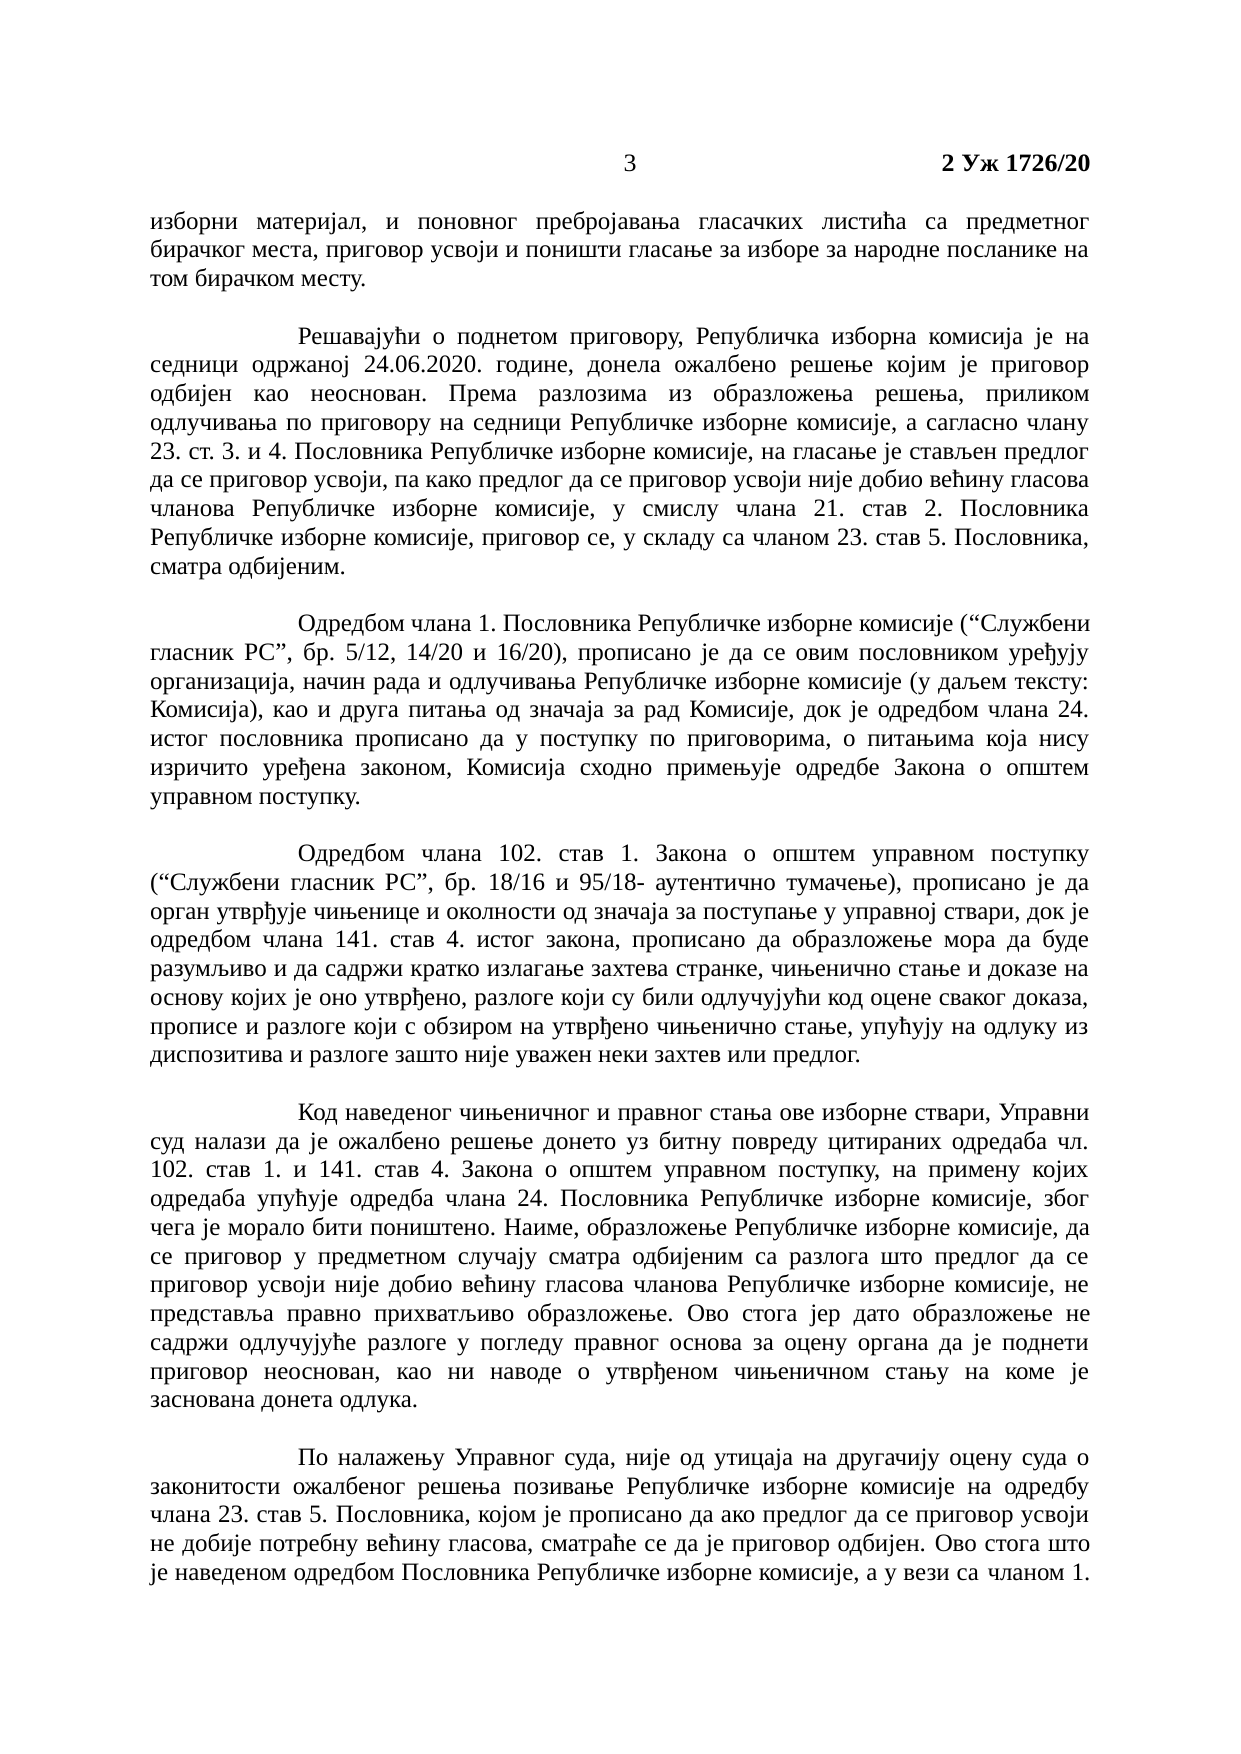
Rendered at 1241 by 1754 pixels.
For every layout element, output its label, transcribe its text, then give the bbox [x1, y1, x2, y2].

text Код наведеног чињеничног и правног стања ове изборне ствари, Управни суд налази да је ожалбено решење донето уз битну повреду цитираних одредаба чл. 102. став 1. и 141. став 4. Закона о општем управном поступку, на примену којих одредаба упућује одредба члана 24. Пословника Републичке изборне комисије, због чега је морало бити поништено. Наиме, образложење Републичке изборне комисије, да се приговор у предметном случају сматра одбијеним са разлога што предлог да се приговор усвоји није добио већину гласова чланова Републичке изборне комисије, не представља правно прихватљиво образложење. Ово стога јер дато образложење не садржи одлучујуће разлоге у погледу правног основа за оцену органа да је поднети приговор неоснован, као ни наводе о утврђеном чињеничном стању на коме је заснована донета одлука. [150, 1097, 1090, 1413]
text Одредбом члана 1. Пословника Републичке изборне комисије (“Службени гласник РС”, бр. 5/12, 14/20 и 16/20), прописано је да се овим пословником уређују организација, начин рада и одлучивања Републичке изборне комисије (у даљем тексту: Комисија), као и друга питања од значаја за рад Комисије, док је одредбом члана 24. истог пословника прописано да у поступку по приговорима, о питањима која нису изричито уређена законом, Комисија сходно примењује одредбе Закона о општем управном поступку. [150, 608, 1090, 809]
text изборни материјал, и поновног пребројавања гласачких листића са предметног бирачког места, приговор усвоји и поништи гласање за изборе за народне посланике на том бирачком месту. [150, 206, 1090, 292]
text Решавајући о поднетом приговору, Републичка изборна комисија је на седници одржаној 24.06.2020. године, донела ожалбено решење којим је приговор одбијен као неоснован. Према разлозима из образложења решења, приликом одлучивања по приговору на седници Републичке изборне комисије, а сагласно члану 23. ст. 3. и 4. Пословника Републичке изборне комисије, на гласање је стављен предлог да се приговор усвоји, па како предлог да се приговор усвоји није добио већину гласова чланова Републичке изборне комисије, у смислу члана 21. став 2. Пословника Републичке изборне комисије, приговор се, у складу са чланом 23. став 5. Пословника, сматра одбијеним. [150, 321, 1090, 579]
text По налажењу Управног суда, није од утицаја на другачију оцену суда о законитости ожалбеног решења позивање Републичке изборне комисије на одредбу члана 23. став 5. Пословника, којом је прописано да ако предлог да се приговор усвоји не добије потребну већину гласова, сматраће се да је приговор одбијен. Ово стога што је наведеном одредбом Пословника Републичке изборне комисије, а у вези са чланом 1. [150, 1442, 1090, 1586]
text Одредбом члана 102. став 1. Закона о општем управном поступку (“Службени гласник РС”, бр. 18/16 и 95/18- аутентично тумачење), прописано је да орган утврђује чињенице и околности од значаја за поступање у управној ствари, док је одредбом члана 141. став 4. истог закона, прописано да образложење мора да буде разумљиво и да садржи кратко излагање захтева странке, чињенично стање и доказе на основу којих је оно утврђено, разлоге који су били одлучујући код оцене сваког доказа, прописе и разлоге који с обзиром на утврђено чињенично стање, упућују на одлуку из диспозитива и разлоге зашто није уважен неки захтев или предлог. [150, 838, 1090, 1068]
